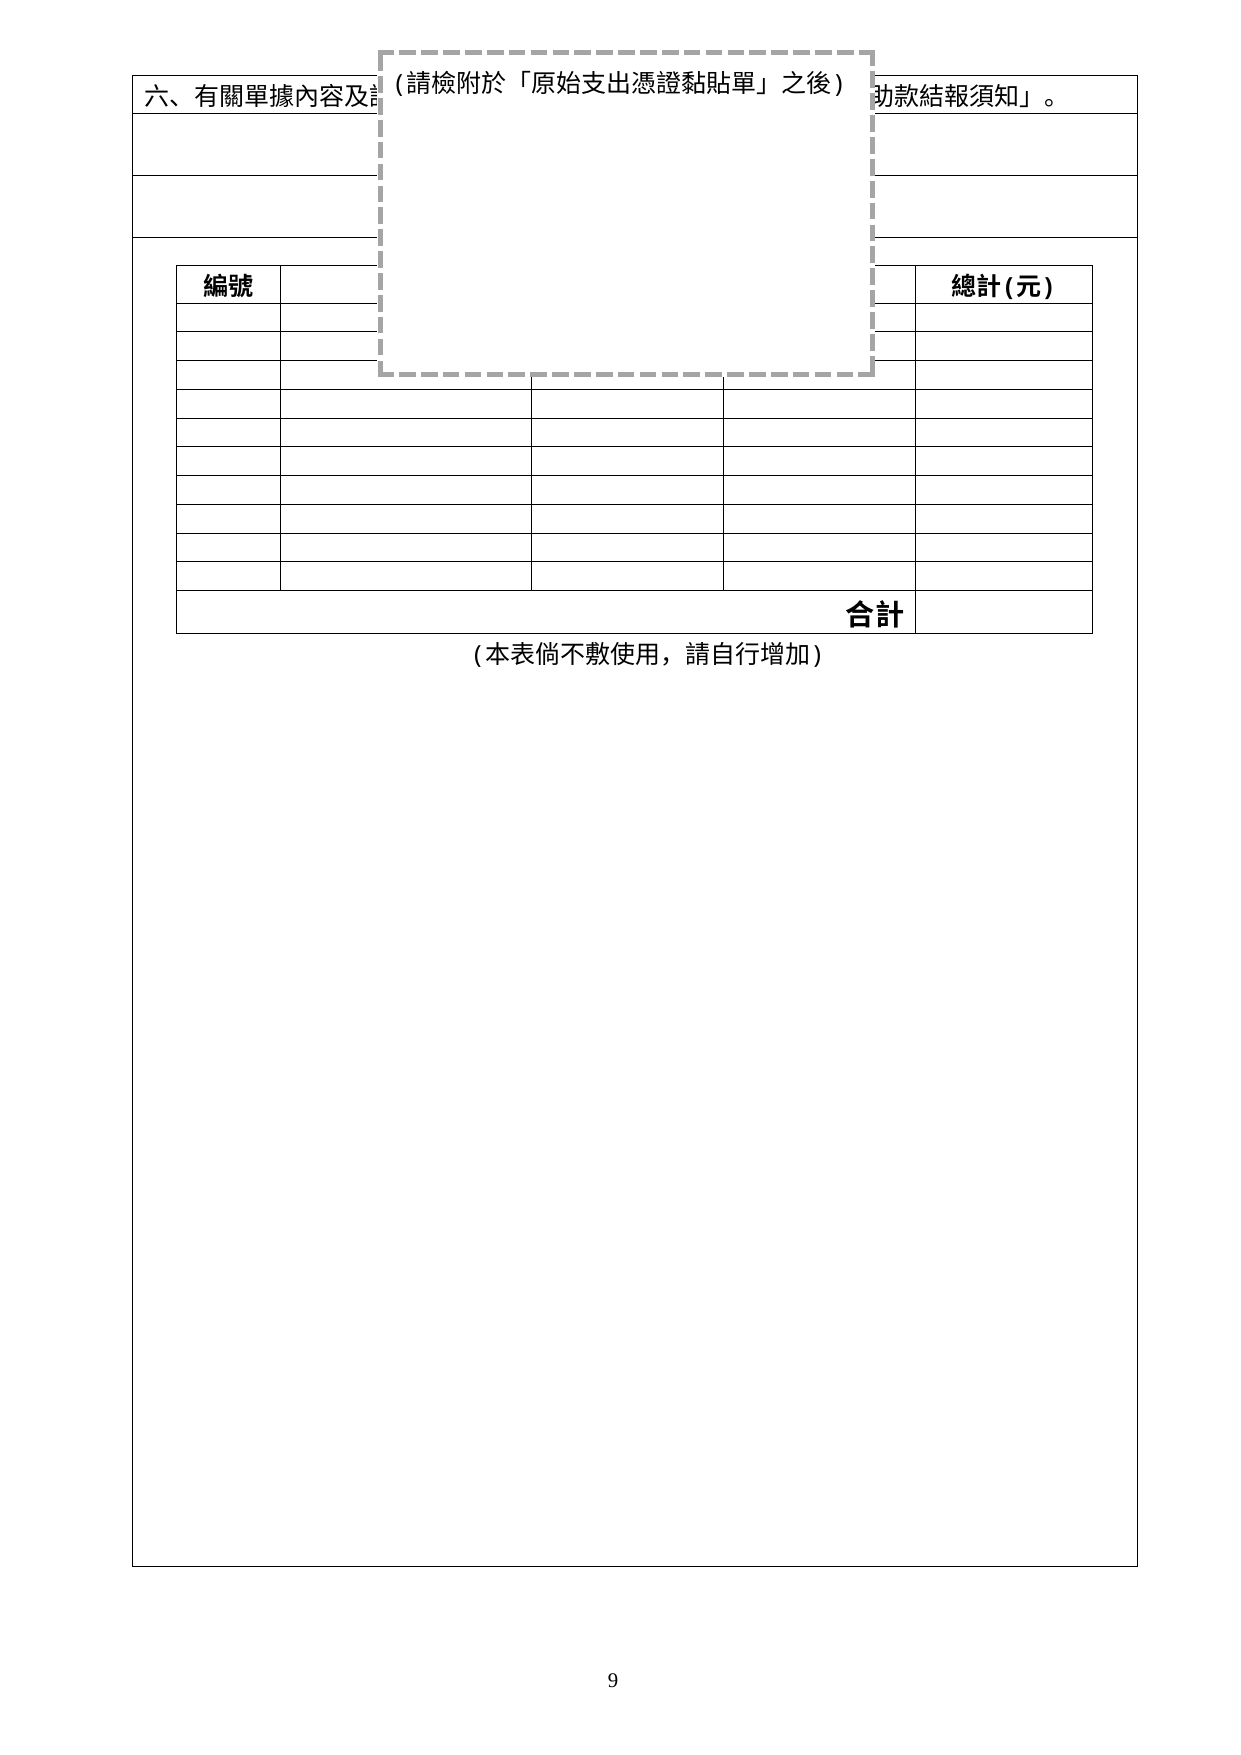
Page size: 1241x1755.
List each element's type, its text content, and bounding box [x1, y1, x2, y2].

table_cell [724, 390, 915, 417]
table_cell [177, 534, 280, 561]
table_cell [532, 476, 723, 504]
table_cell [281, 390, 531, 417]
table_cell [724, 505, 915, 532]
table_cell ---------------------------------------------------憑證黏貼線--------------------------------------------------- ◎使用說明: 一、受補助單位團體或個人，請參照上方「憑證黏貼線」依次對齊黏貼憑證(詳範本圖示)，如單據過小，請對齊左邊，上方則維持對平黏貼；倘單據較大者，請依本黏貼單尺寸，予以摺疊。 二、本黏貼單僅黏貼主要單據，如有附件(如文宣品樣本等)，請註明件數，並附件於本黏貼單之後。 三、各項花費項目名稱、數量、單價、金額請於「單據清單」詳列，並檢附於「原始支出憑證黏貼單」之後。 四、經手人、出納或驗收人員、主辦會計人員、負責人，均應於單據黏貼後蓋章；倘為「個人」受補助者，請於「負責人」欄位蓋章。 五、支出用途請於「用途說明」欄詳加說明。 六、有關單據內容及請款應注意事項，詳見「人權教育推廣活動補助款結報須知」。 [133, 76, 378, 113]
table_cell [916, 361, 1092, 389]
table_cell [177, 390, 280, 417]
table_cell [916, 562, 1092, 590]
table_cell [532, 534, 723, 561]
table_cell [916, 447, 1092, 475]
table_cell [177, 419, 280, 446]
table_header 編號 [177, 266, 280, 302]
table_cell [916, 390, 1092, 417]
table_cell [916, 419, 1092, 446]
table_cell [281, 304, 378, 331]
table_cell [177, 476, 280, 504]
table_cell [177, 562, 280, 590]
table_header 總計(元) [916, 266, 1092, 302]
table_cell [532, 562, 723, 590]
table_cell [916, 304, 1092, 331]
table_cell [916, 591, 1092, 633]
table_cell [916, 476, 1092, 504]
table_cell [177, 447, 280, 475]
table_cell [177, 361, 280, 389]
table_cell [532, 447, 723, 475]
table_cell [724, 534, 915, 561]
table_cell [281, 447, 531, 475]
table_cell [724, 361, 915, 389]
table_cell [724, 476, 915, 504]
table_cell [532, 377, 723, 389]
table_cell [281, 476, 531, 504]
table_cell [916, 505, 1092, 532]
table_cell [177, 505, 280, 532]
table_cell 憑證編號:( ) [133, 176, 378, 237]
table_cell [281, 361, 531, 389]
table_header 項目 [281, 266, 378, 302]
table_cell [724, 419, 915, 446]
table_cell ---------------------------------------------------憑證黏貼線--------------------------------------------------- ◎使用說明: 一、受補助單位團體或個人，請參照上方「憑證黏貼線」依次對齊黏貼憑證(詳範本圖示)，如單據過小，請對齊左邊，上方則維持對平黏貼；倘單據較大者，請依本黏貼單尺寸，予以摺疊。 二、本黏貼單僅黏貼主要單據，如有附件(如文宣品樣本等)，請註明件數，並附件於本黏貼單之後。 三、各項花費項目名稱、數量、單價、金額請於「單據清單」詳列，並檢附於「原始支出憑證黏貼單」之後。 四、經手人、出納或驗收人員、主辦會計人員、負責人，均應於單據黏貼後蓋章；倘為「個人」受補助者，請於「負責人」欄位蓋章。 五、支出用途請於「用途說明」欄詳加說明。 六、有關單據內容及請款應注意事項，詳見「人權教育推廣活動補助款結報須知」。 [875, 76, 1137, 113]
table_cell [875, 332, 915, 360]
table_cell [281, 505, 531, 532]
table_cell 單據清單 [133, 50, 1137, 377]
table_cell [532, 390, 723, 417]
table_cell (本表倘不敷使用，請自行增加) [133, 238, 1137, 1566]
table_cell [281, 534, 531, 561]
table_cell [281, 419, 531, 446]
table_cell [724, 562, 915, 590]
table_cell [724, 447, 915, 475]
table_cell [875, 304, 915, 331]
table_cell [916, 332, 1092, 360]
table_header 單價(元) [875, 266, 915, 302]
table_cell [281, 562, 531, 590]
table_cell [177, 332, 280, 360]
table_cell [532, 419, 723, 446]
table_cell [177, 304, 280, 331]
table_cell [281, 332, 378, 360]
table_cell 憑證編號:( ) [875, 176, 1137, 237]
table_cell [532, 505, 723, 532]
table_cell [916, 534, 1092, 561]
table_cell 合計 [177, 591, 915, 633]
